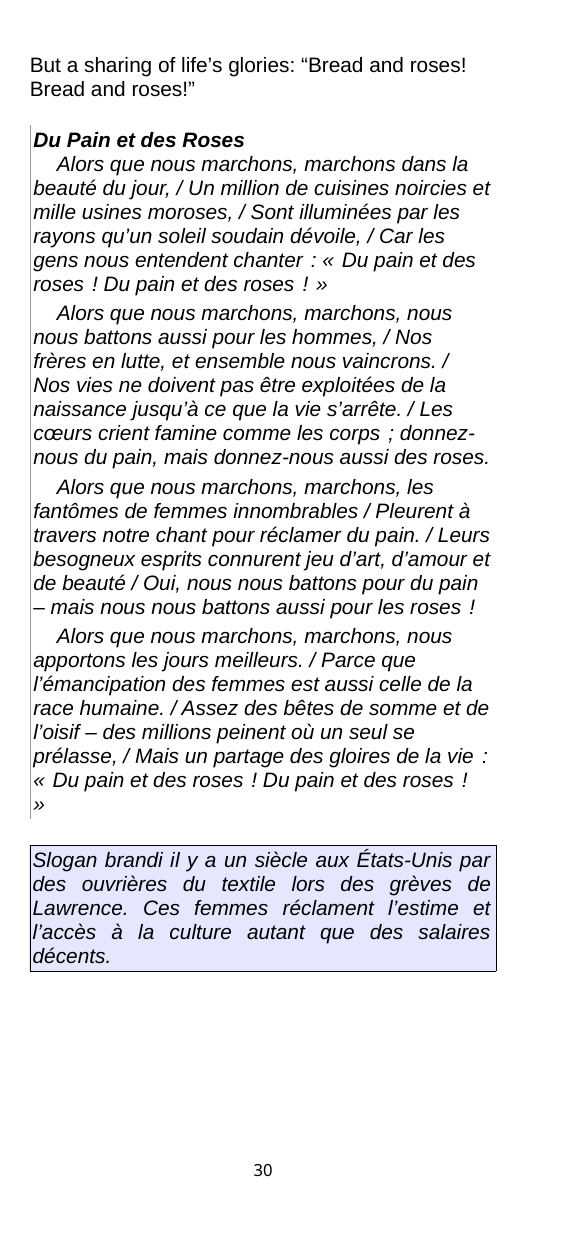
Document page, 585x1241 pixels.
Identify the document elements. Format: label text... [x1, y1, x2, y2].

text Alors que nous marchons, marchons, nous apportons les jours meilleurs. / Parce que l’émancipation des femmes est aussi celle de la race humaine. / Assez des bêtes de somme et de l’oisif – des millions peinent où un seul se prélasse, / Mais un partage des gloires de la vie : « Du pain et des roses ! Du pain et des roses ! » [31, 621, 496, 819]
text Alors que nous marchons, marchons dans la beauté du jour, / Un million de cuisines noircies et mille usines moroses, / Sont illuminées par les rayons qu’un soleil soudain dévoile, / Car les gens nous entendent chanter : « Du pain et des roses ! Du pain et des roses ! » [31, 152, 496, 298]
text Alors que nous marchons, marchons, nous nous battons aussi pour les hommes, / Nos frères en lutte, et ensemble nous vaincrons. / Nos vies ne doivent pas être exploitées de la naissance jusqu’à ce que la vie s’arrête. / Les cœurs crient famine comme les corps ; donnez-nous du pain, mais donnez-nous aussi des roses. [31, 298, 496, 472]
text Du Pain et des Roses [31, 125, 496, 152]
text But a sharing of life’s glories: “Bread and roses! Bread and roses!” [29, 53, 496, 101]
text Alors que nous marchons, marchons, les fantômes de femmes innombrables / Pleurent à travers notre chant pour réclamer du pain. / Leurs besogneux esprits connurent jeu d’art, d’amour et de beauté / Oui, nous nous battons pour du pain – mais nous nous battons aussi pour les roses ! [31, 472, 496, 621]
text Slogan brandi il y a un siècle aux États-Unis par des ouvrières du textile lors des grèves de Lawrence. Ces femmes réclament l’estime et l’accès à la culture autant que des salaires décents. [31, 846, 496, 971]
